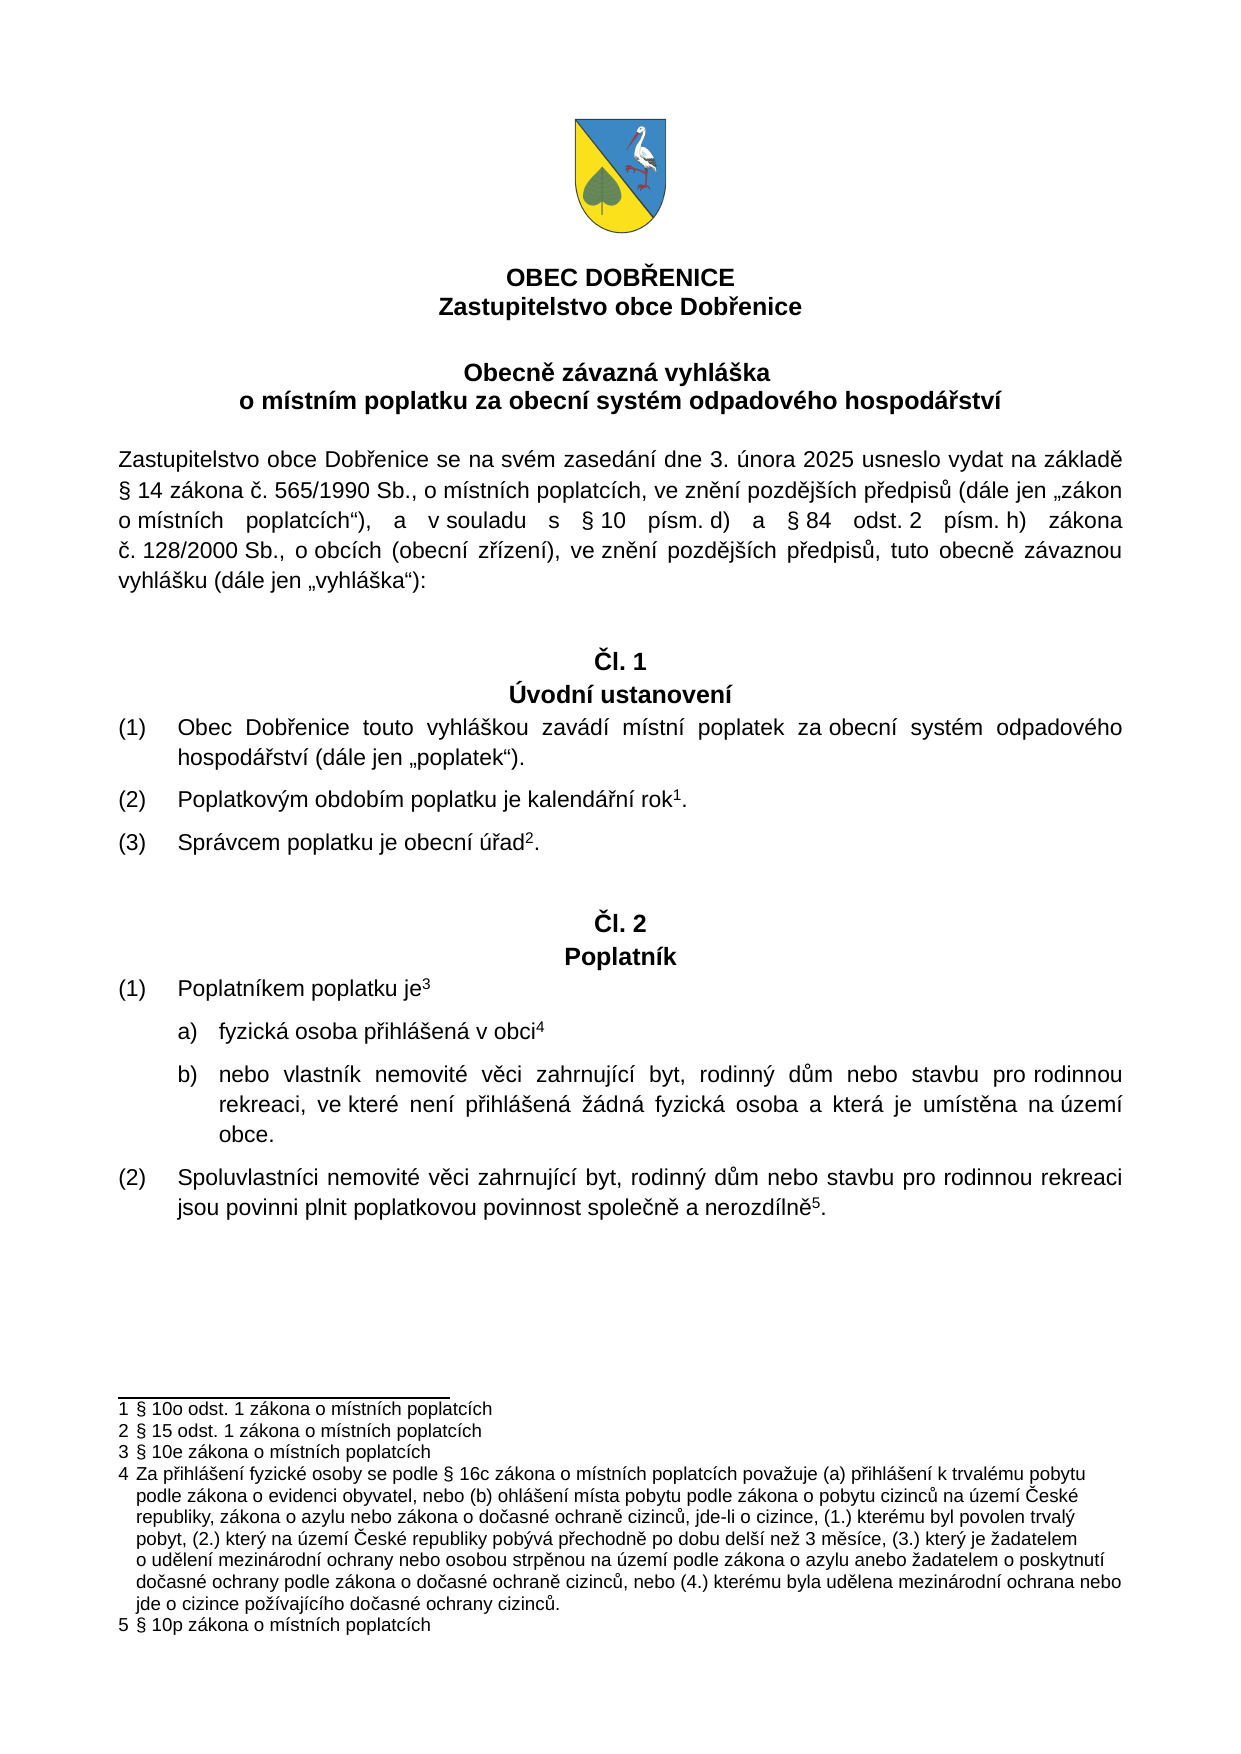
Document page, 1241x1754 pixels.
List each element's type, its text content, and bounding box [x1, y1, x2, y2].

list § 10o odst. 1 zákona o místních poplatcích [118, 1398, 1122, 1420]
text OBEC DOBŘENICE Zastupitelstvo obce Dobřenice [118, 263, 1122, 320]
subtitle Čl. 2 Poplatník [118, 909, 1122, 971]
subtitle Čl. 1 Úvodní ustanovení [118, 647, 1122, 709]
list nebo vlastník nemovité věci zahrnující byt, rodinný dům nebo stavbu pro rodinnou rekreaci, ve které není přihlášená žádná fyzická osoba a která je umístěna na území obce. [177, 1061, 1122, 1147]
list Spoluvlastníci nemovité věci zahrnující byt, rodinný dům nebo stavbu pro rodinnou rekreaci jsou povinni plnit poplatkovou povinnost společně a nerozdílně. [118, 1164, 1122, 1220]
list fyzická osoba přihlášená v obci [177, 1018, 1122, 1044]
list § 10p zákona o místních poplatcích [118, 1614, 1122, 1635]
text Zastupitelstvo obce Dobřenice se na svém zasedání dne 3. února 2025 usneslo vydat na základě § 14 zákona č. 565/1990 Sb., o místních poplatcích, ve znění pozdějších předpisů (dále jen „zákon o místních poplatcích“), a v souladu s § 10 písm. d) a § 84 odst. 2 písm. h) zákona č. 128/2000 Sb., o obcích (obecní zřízení), ve znění pozdějších předpisů, tuto obecně závaznou vyhlášku (dále jen „vyhláška“): [118, 446, 1122, 593]
list Za přihlášení fyzické osoby se podle § 16c zákona o místních poplatcích považuje (a) přihlášení k trvalému pobytu podle zákona o evidenci obyvatel, nebo (b) ohlášení místa pobytu podle zákona o pobytu cizinců na území České republiky, zákona o azylu nebo zákona o dočasné ochraně cizinců, jde-li o cizince, (1.) kterému byl povolen trvalý pobyt, (2.) který na území České republiky pobývá přechodně po dobu delší než 3 měsíce, (3.) který je žadatelem o udělení mezinárodní ochrany nebo osobou strpěnou na území podle zákona o azylu anebo žadatelem o poskytnutí dočasné ochrany podle zákona o dočasné ochraně cizinců, nebo (4.) kterému byla udělena mezinárodní ochrana nebo jde o cizince požívajícího dočasné ochrany cizinců. [118, 1463, 1122, 1614]
list Obec Dobřenice touto vyhláškou zavádí místní poplatek za obecní systém odpadového hospodářství (dále jen „poplatek“). [118, 713, 1122, 770]
list § 15 odst. 1 zákona o místních poplatcích [118, 1420, 1122, 1441]
list Poplatníkem poplatku je [118, 975, 1122, 1002]
list Poplatkovým obdobím poplatku je kalendářní rok. [118, 786, 1122, 813]
subtitle Obecně závazná vyhláška o místním poplatku za obecní systém odpadového hospodářství [118, 358, 1122, 415]
list Správcem poplatku je obecní úřad. [118, 829, 1122, 855]
list § 10e zákona o místních poplatcích [118, 1441, 1122, 1463]
